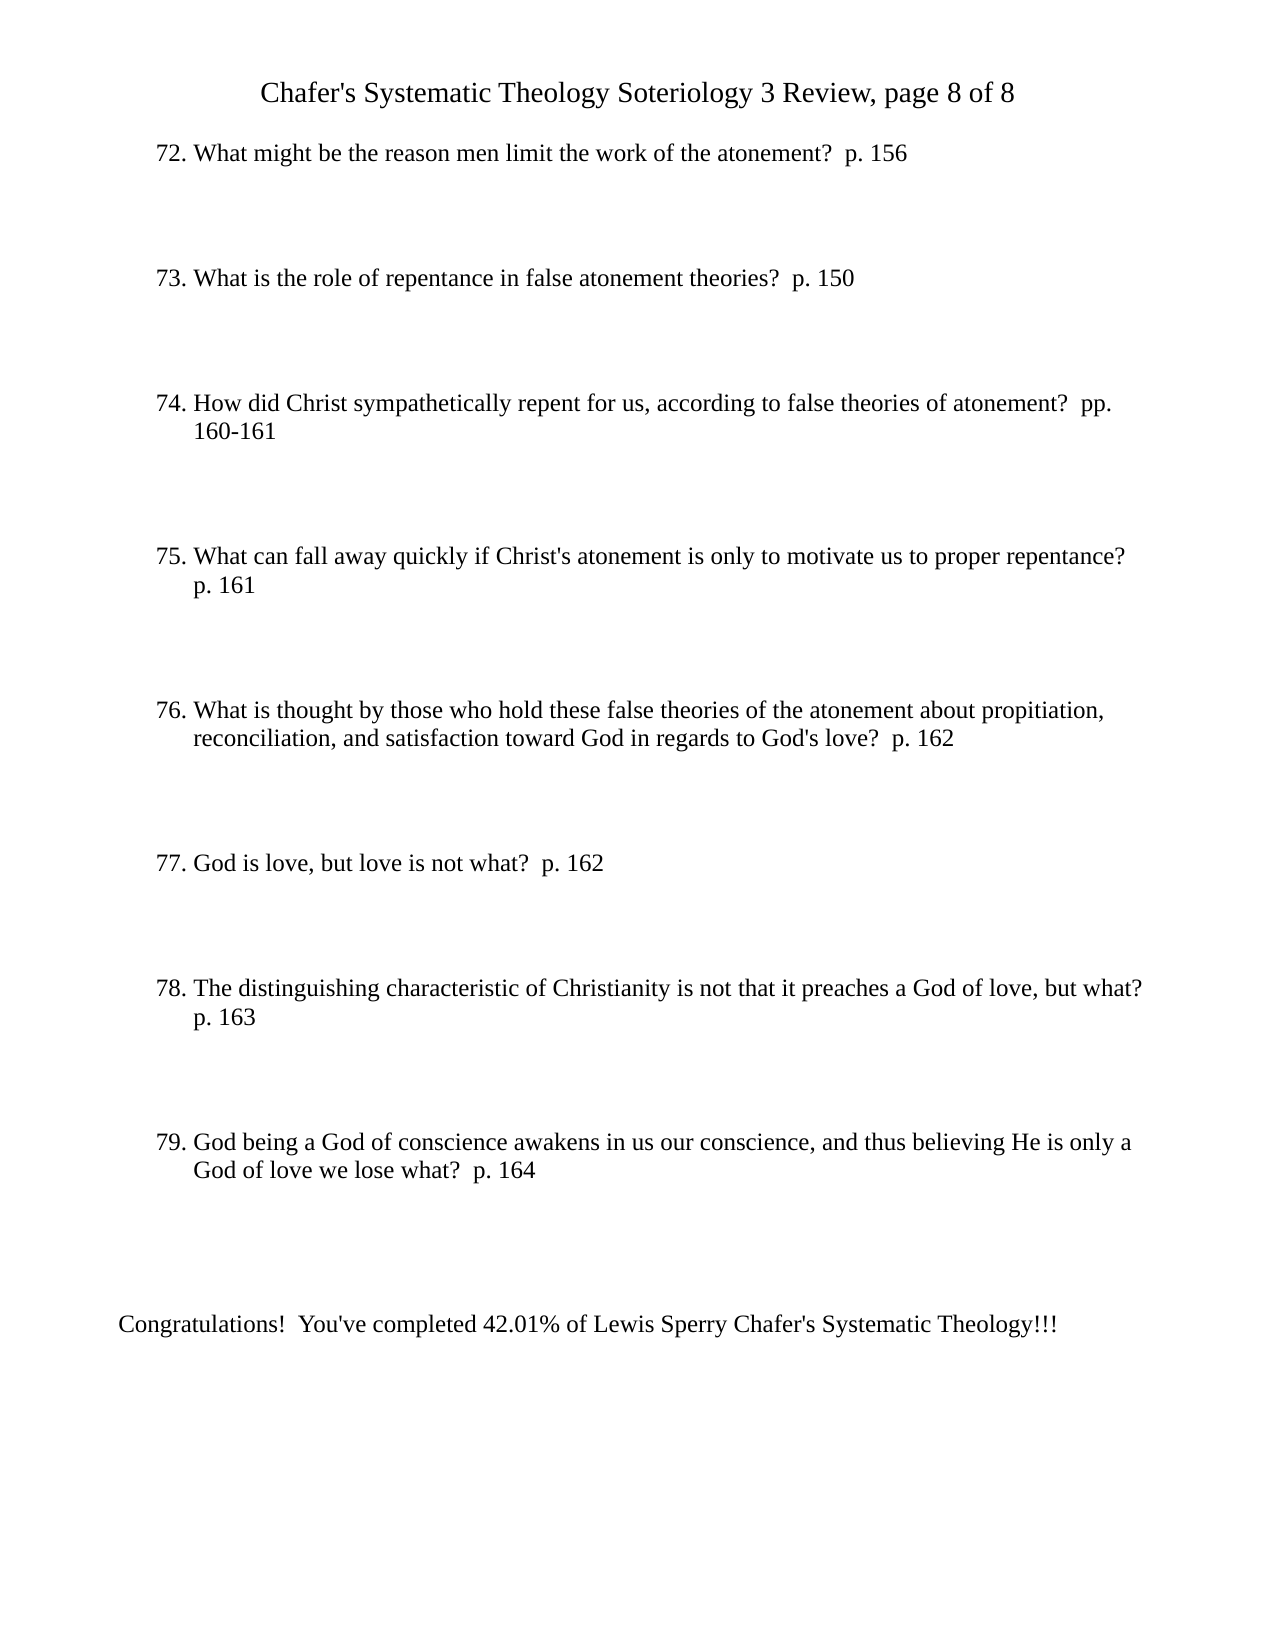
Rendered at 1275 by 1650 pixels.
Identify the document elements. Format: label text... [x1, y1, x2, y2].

list The distinguishing characteristic of Christianity is not that it preaches a God of love, but what? p. 163 [156, 973, 1157, 1031]
list What is thought by those who hold these false theories of the atonement about propitiation, reconciliation, and satisfaction toward God in regards to God's love? p. 162 [156, 695, 1157, 752]
list God is love, but love is not what? p. 162 [156, 848, 1157, 877]
list God being a God of conscience awakens in us our conscience, and thus believing He is only a God of love we lose what? p. 164 [156, 1127, 1157, 1184]
list What might be the reason men limit the work of the atonement? p. 156 [156, 138, 1157, 167]
text Congratulations! You've completed 42.01% of Lewis Sperry Chafer's Systematic Theology!!! [118, 1309, 1157, 1338]
list How did Christ sympathetically repent for us, according to false theories of atonement? pp. 160-161 [156, 388, 1157, 445]
list What can fall away quickly if Christ's atonement is only to motivate us to proper repentance? p. 161 [156, 541, 1157, 599]
list What is the role of repentance in false atonement theories? p. 150 [156, 263, 1157, 292]
